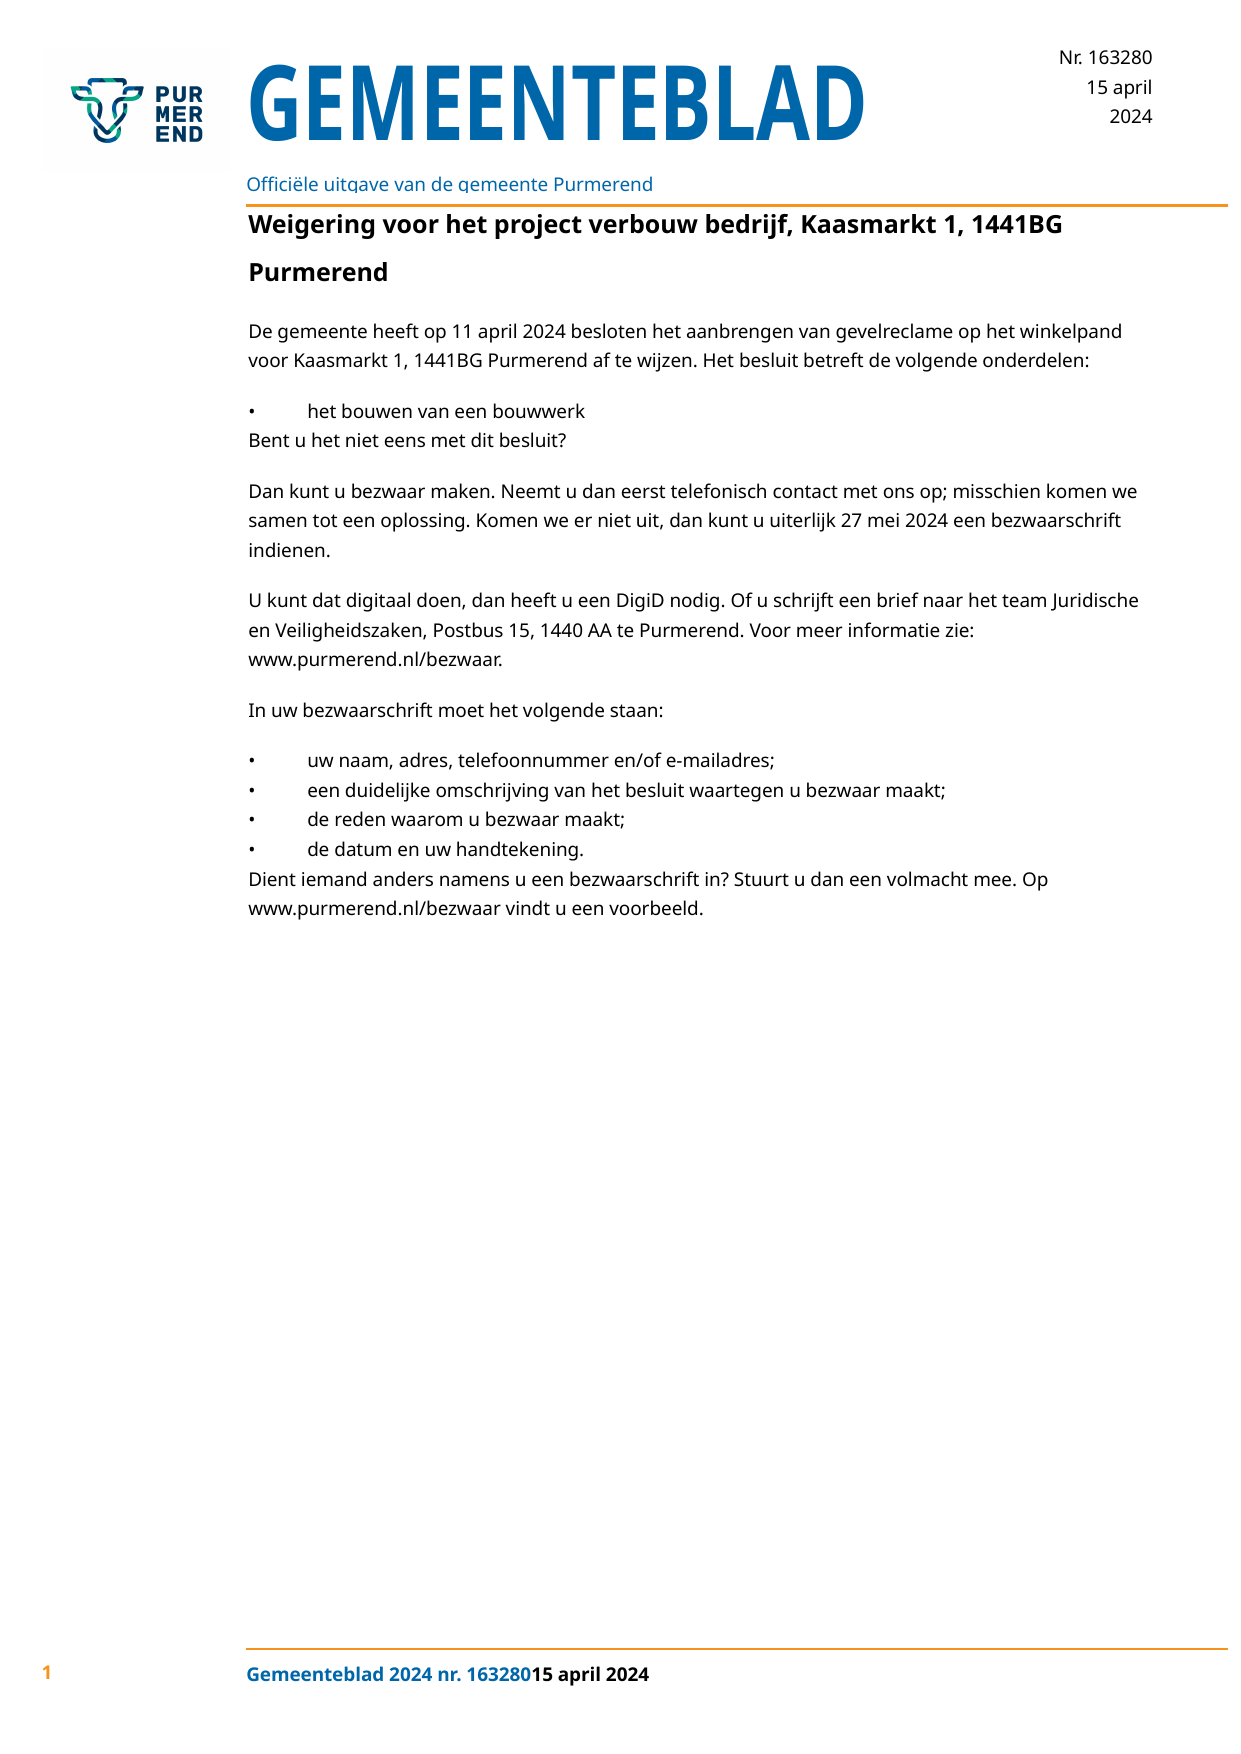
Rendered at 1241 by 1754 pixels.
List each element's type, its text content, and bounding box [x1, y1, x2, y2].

text Dient iemand anders namens u een bezwaarschrift in? Stuurt u dan een volmacht mee. Op www.purmerend.nl/bezwaar vindt u een voorbeeld. [248, 866, 1152, 921]
text De gemeente heeft op 11 april 2024 besloten het aanbrengen van gevelreclame op het winkelpand voor Kaasmarkt 1, 1441BG Purmerend af te wijzen. Het besluit betreft de volgende onderdelen: [248, 318, 1152, 373]
list een duidelijke omschrijving van het besluit waartegen u bezwaar maakt; [248, 777, 1152, 803]
list uw naam, adres, telefoonnummer en/of e-mailadres; [248, 747, 1152, 773]
text Bent u het niet eens met dit besluit? [248, 427, 1152, 453]
list het bouwen van een bouwwerk [248, 398, 1152, 424]
text In uw bezwaarschrift moet het volgende staan: [248, 697, 1152, 723]
text Weigering voor het project verbouw bedrijf, Kaasmarkt 1, 1441BG Purmerend [248, 207, 1152, 288]
text Dan kunt u bezwaar maken. Neemt u dan eerst telefonisch contact met ons op; misschien komen we samen tot een oplossing. Komen we er niet uit, dan kunt u uiterlijk 27 mei 2024 een bezwaarschrift indienen. [248, 478, 1152, 563]
list de datum en uw handtekening. [248, 836, 1152, 862]
list de reden waarom u bezwaar maakt; [248, 807, 1152, 832]
text U kunt dat digitaal doen, dan heeft u een DigiD nodig. Of u schrijft een brief naar het team Juridische en Veiligheidszaken, Postbus 15, 1440 AA te Purmerend. Voor meer informatie zie: www.purmerend.nl/bezwaar. [248, 587, 1152, 672]
picture [41, 47, 231, 172]
